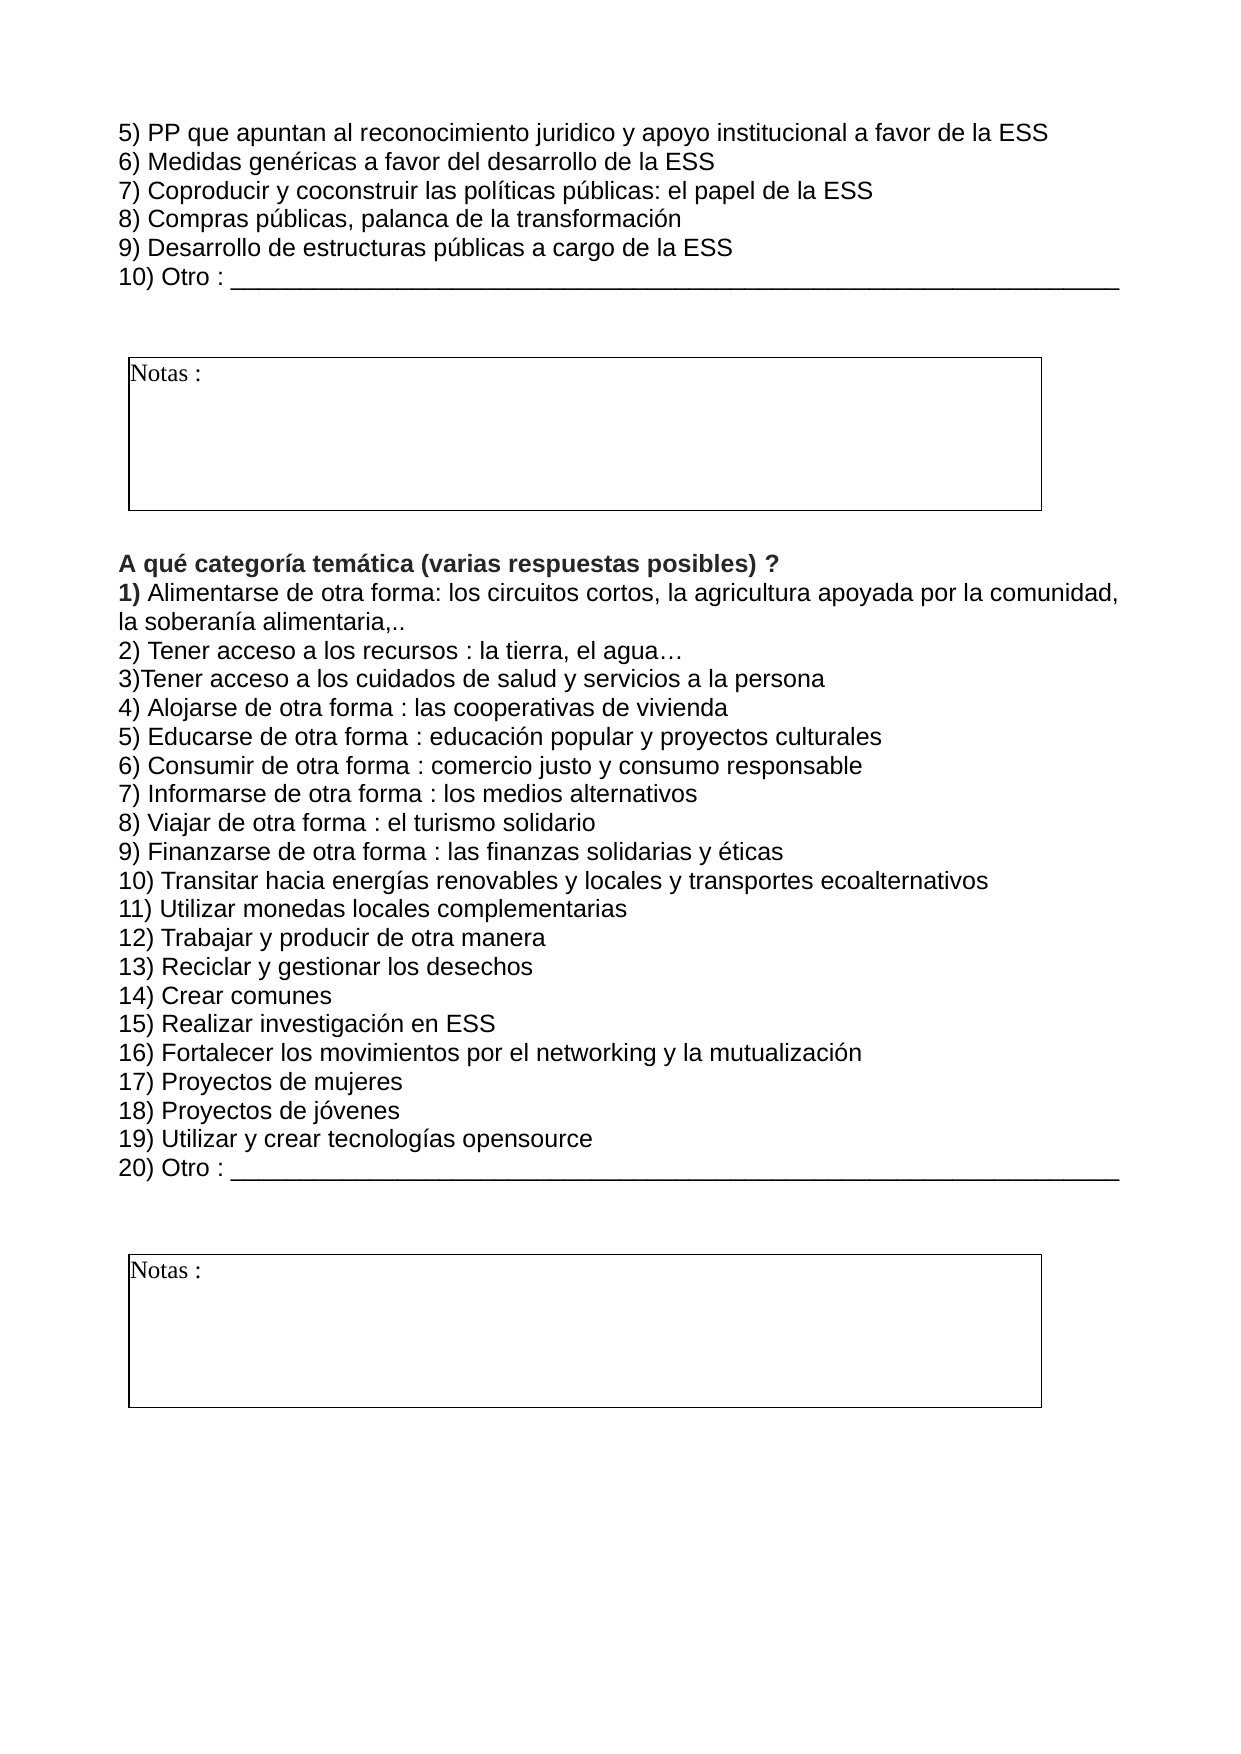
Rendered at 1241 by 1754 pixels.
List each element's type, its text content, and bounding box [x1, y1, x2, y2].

text 11) Utilizar monedas locales complementarias [118, 894, 1122, 923]
text 3)Tener acceso a los cuidados de salud y servicios a la persona [118, 664, 1122, 693]
text 9) Finanzarse de otra forma : las finanzas solidarias y éticas [118, 837, 1122, 866]
text 5) Educarse de otra forma : educación popular y proyectos culturales [118, 722, 1122, 751]
text 2) Tener acceso a los recursos : la tierra, el agua… [118, 636, 1122, 664]
text 7) Coproducir y coconstruir las políticas públicas: el papel de la ESS [118, 176, 1122, 204]
text 15) Realizar investigación en ESS [118, 1009, 1122, 1038]
text 10) Otro : ________________________________________________________________ [118, 262, 1122, 291]
text 12) Trabajar y producir de otra manera [118, 923, 1122, 952]
text 9) Desarrollo de estructuras públicas a cargo de la ESS [118, 233, 1122, 262]
text 10) Transitar hacia energías renovables y locales y transportes ecoalternativos [118, 866, 1122, 894]
text 14) Crear comunes [118, 981, 1122, 1009]
text 6) Consumir de otra forma : comercio justo y consumo responsable [118, 751, 1122, 779]
text 17) Proyectos de mujeres [118, 1067, 1122, 1096]
text 6) Medidas genéricas a favor del desarrollo de la ESS [118, 147, 1122, 176]
text 4) Alojarse de otra forma : las cooperativas de vivienda [118, 693, 1122, 722]
text 1) Alimentarse de otra forma: los circuitos cortos, la agricultura apoyada por la comunidad, la soberanía alimentaria,.. [118, 578, 1122, 636]
text 13) Reciclar y gestionar los desechos [118, 952, 1122, 981]
text 8) Viajar de otra forma : el turismo solidario [118, 808, 1122, 837]
text 5) PP que apuntan al reconocimiento juridico y apoyo institucional a favor de la ESS [118, 118, 1122, 147]
text 8) Compras públicas, palanca de la transformación [118, 204, 1122, 233]
text Notas : [130, 1255, 1041, 1284]
text 18) Proyectos de jóvenes [118, 1096, 1122, 1124]
text 20) Otro : ________________________________________________________________ [118, 1153, 1122, 1182]
text 19) Utilizar y crear tecnologías opensource [118, 1124, 1122, 1153]
text 7) Informarse de otra forma : los medios alternativos [118, 779, 1122, 808]
text A qué categoría temática (varias respuestas posibles) ? [118, 549, 1122, 578]
text Notas : [130, 358, 1041, 387]
text 16) Fortalecer los movimientos por el networking y la mutualización [118, 1038, 1122, 1067]
